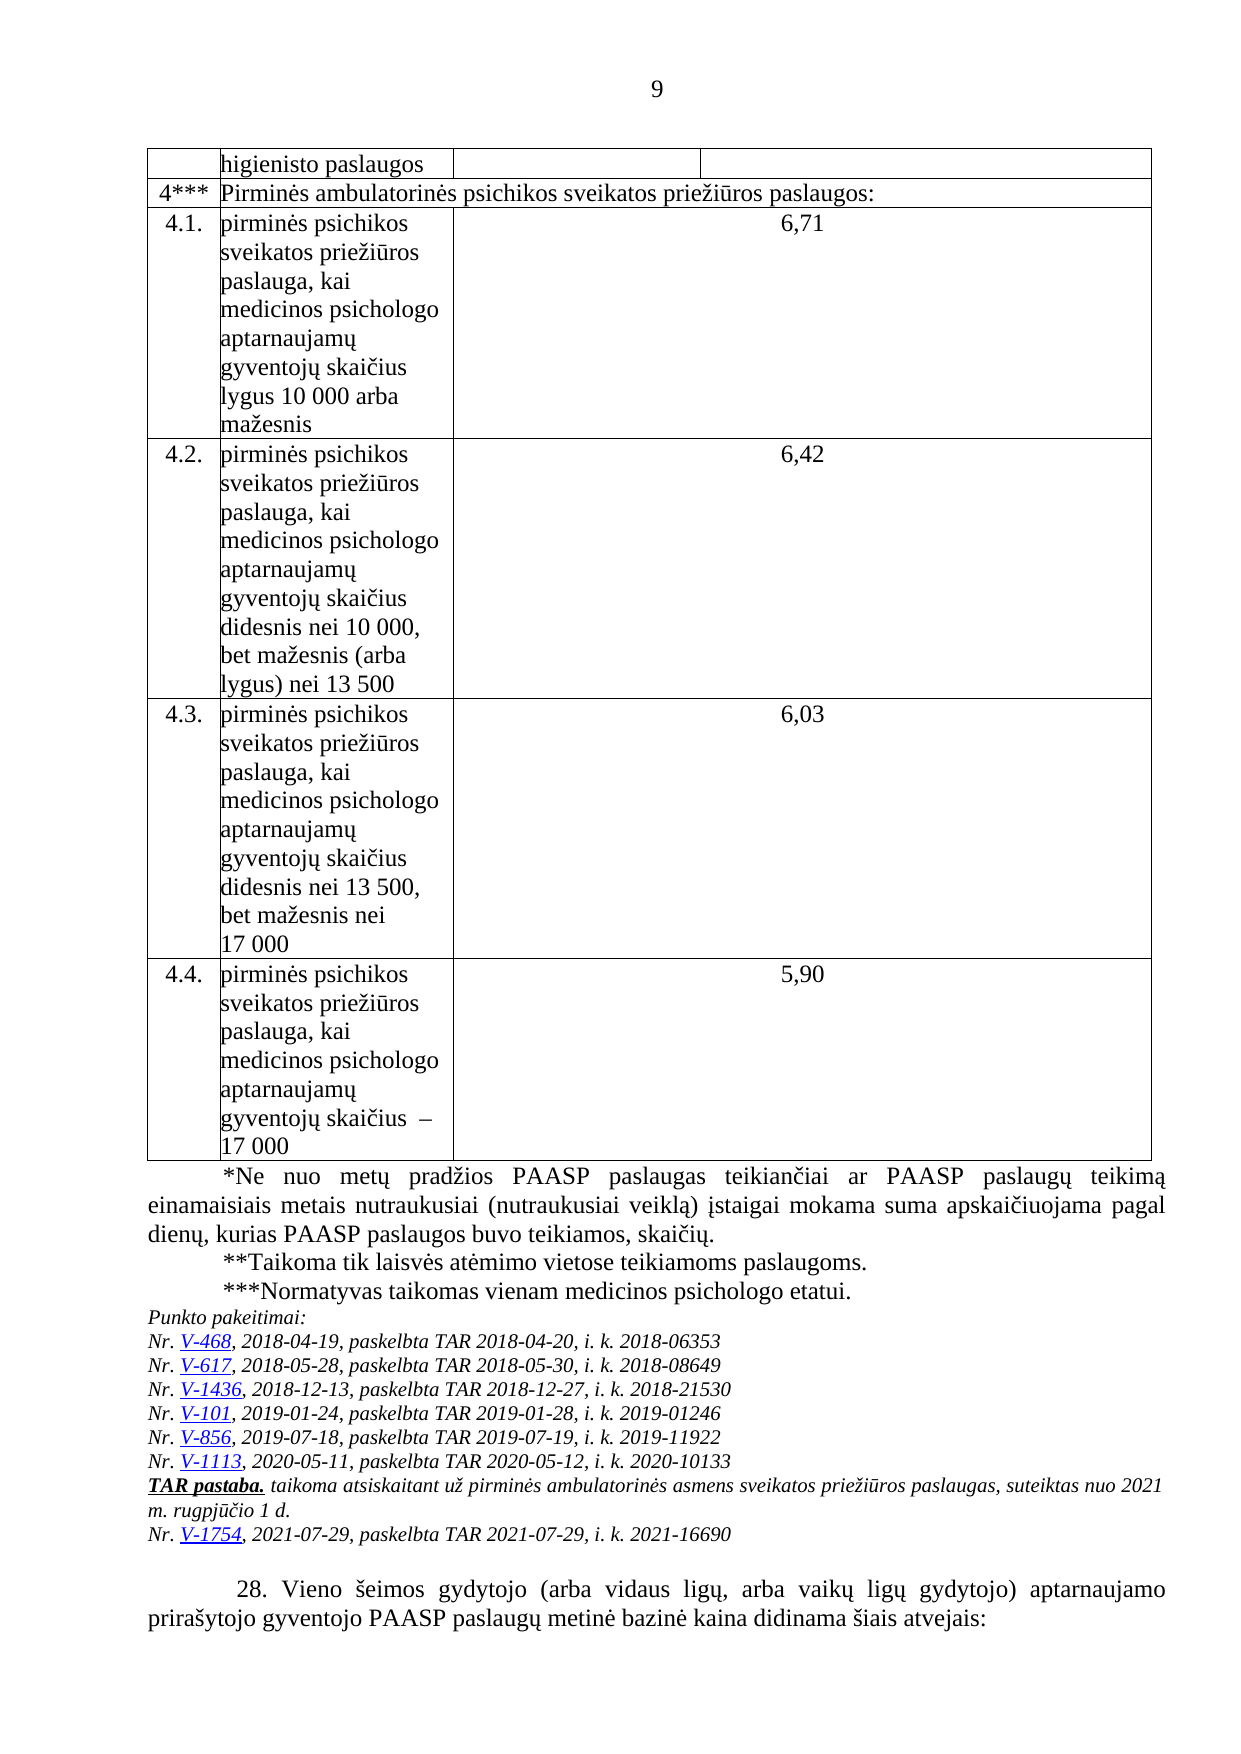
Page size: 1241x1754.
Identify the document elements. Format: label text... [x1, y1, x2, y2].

text TAR pastaba. taikoma atsiskaitant už pirminės ambulatorinės asmens sveikatos priežiūros paslaugas, suteiktas nuo 2021 m. rugpjūčio 1 d. [148, 1473, 1166, 1522]
table_cell 6,42 [454, 439, 1151, 698]
table_cell pirminės psichikos sveikatos priežiūros paslauga, kai medicinos psichologo aptarnaujamų gyventojų skaičius lygus 10 000 arba mažesnis [221, 208, 453, 438]
text Nr. V-468, 2018-04-19, paskelbta TAR 2018-04-20, i. k. 2018-06353 [148, 1329, 1166, 1353]
text Nr. V-1436, 2018-12-13, paskelbta TAR 2018-12-27, i. k. 2018-21530 [148, 1377, 1166, 1401]
text Nr. V-856, 2019-07-18, paskelbta TAR 2019-07-19, i. k. 2019-11922 [148, 1425, 1166, 1449]
table_cell 6,03 [454, 699, 1151, 958]
text ***Normatyvas taikomas vienam medicinos psichologo etatui. [148, 1276, 1152, 1305]
table_cell 4.4. [148, 959, 220, 1160]
table_cell pirminės psichikos sveikatos priežiūros paslauga, kai medicinos psichologo aptarnaujamų gyventojų skaičius – 17 000 [221, 959, 453, 1160]
text Nr. V-617, 2018-05-28, paskelbta TAR 2018-05-30, i. k. 2018-08649 [148, 1353, 1166, 1377]
table_cell 4.1. [148, 208, 220, 438]
table_cell Pirminės ambulatorinės psichikos sveikatos priežiūros paslaugos: [221, 179, 1151, 207]
table_cell 4.3. [148, 699, 220, 958]
text Nr. V-1113, 2020-05-11, paskelbta TAR 2020-05-12, i. k. 2020-10133 [148, 1449, 1166, 1473]
text Nr. V-101, 2019-01-24, paskelbta TAR 2019-01-28, i. k. 2019-01246 [148, 1401, 1166, 1425]
text Punkto pakeitimai: [148, 1305, 1166, 1329]
text *Ne nuo metų pradžios PAASP paslaugas teikiančiai ar PAASP paslaugų teikimą einamaisiais metais nutraukusiai (nutraukusiai veiklą) įstaigai mokama suma apskaičiuojama pagal dienų, kurias PAASP paslaugos buvo teikiamos, skaičių. [148, 1161, 1166, 1247]
table_cell pirminės psichikos sveikatos priežiūros paslauga, kai medicinos psichologo aptarnaujamų gyventojų skaičius didesnis nei 13 500, bet mažesnis nei 17 000 [221, 699, 453, 958]
text **Taikoma tik laisvės atėmimo vietose teikiamoms paslaugoms. [148, 1247, 1152, 1276]
table_cell higienisto paslaugos [221, 149, 453, 177]
table_cell pirminės psichikos sveikatos priežiūros paslauga, kai medicinos psichologo aptarnaujamų gyventojų skaičius didesnis nei 10 000, bet mažesnis (arba lygus) nei 13 500 [221, 439, 453, 698]
table_cell 5,90 [454, 959, 1151, 1160]
table_cell [454, 149, 700, 177]
table_cell 4*** [148, 179, 220, 207]
text 28. Vieno šeimos gydytojo (arba vidaus ligų, arba vaikų ligų gydytojo) aptarnaujamo prirašytojo gyventojo PAASP paslaugų metinė bazinė kaina didinama šiais atvejais: [148, 1574, 1166, 1632]
table_cell 6,71 [454, 208, 1151, 438]
text Nr. V-1754, 2021-07-29, paskelbta TAR 2021-07-29, i. k. 2021-16690 [148, 1522, 1166, 1546]
table_cell [701, 149, 1151, 177]
table_cell 4.2. [148, 439, 220, 698]
table_cell [148, 149, 220, 177]
